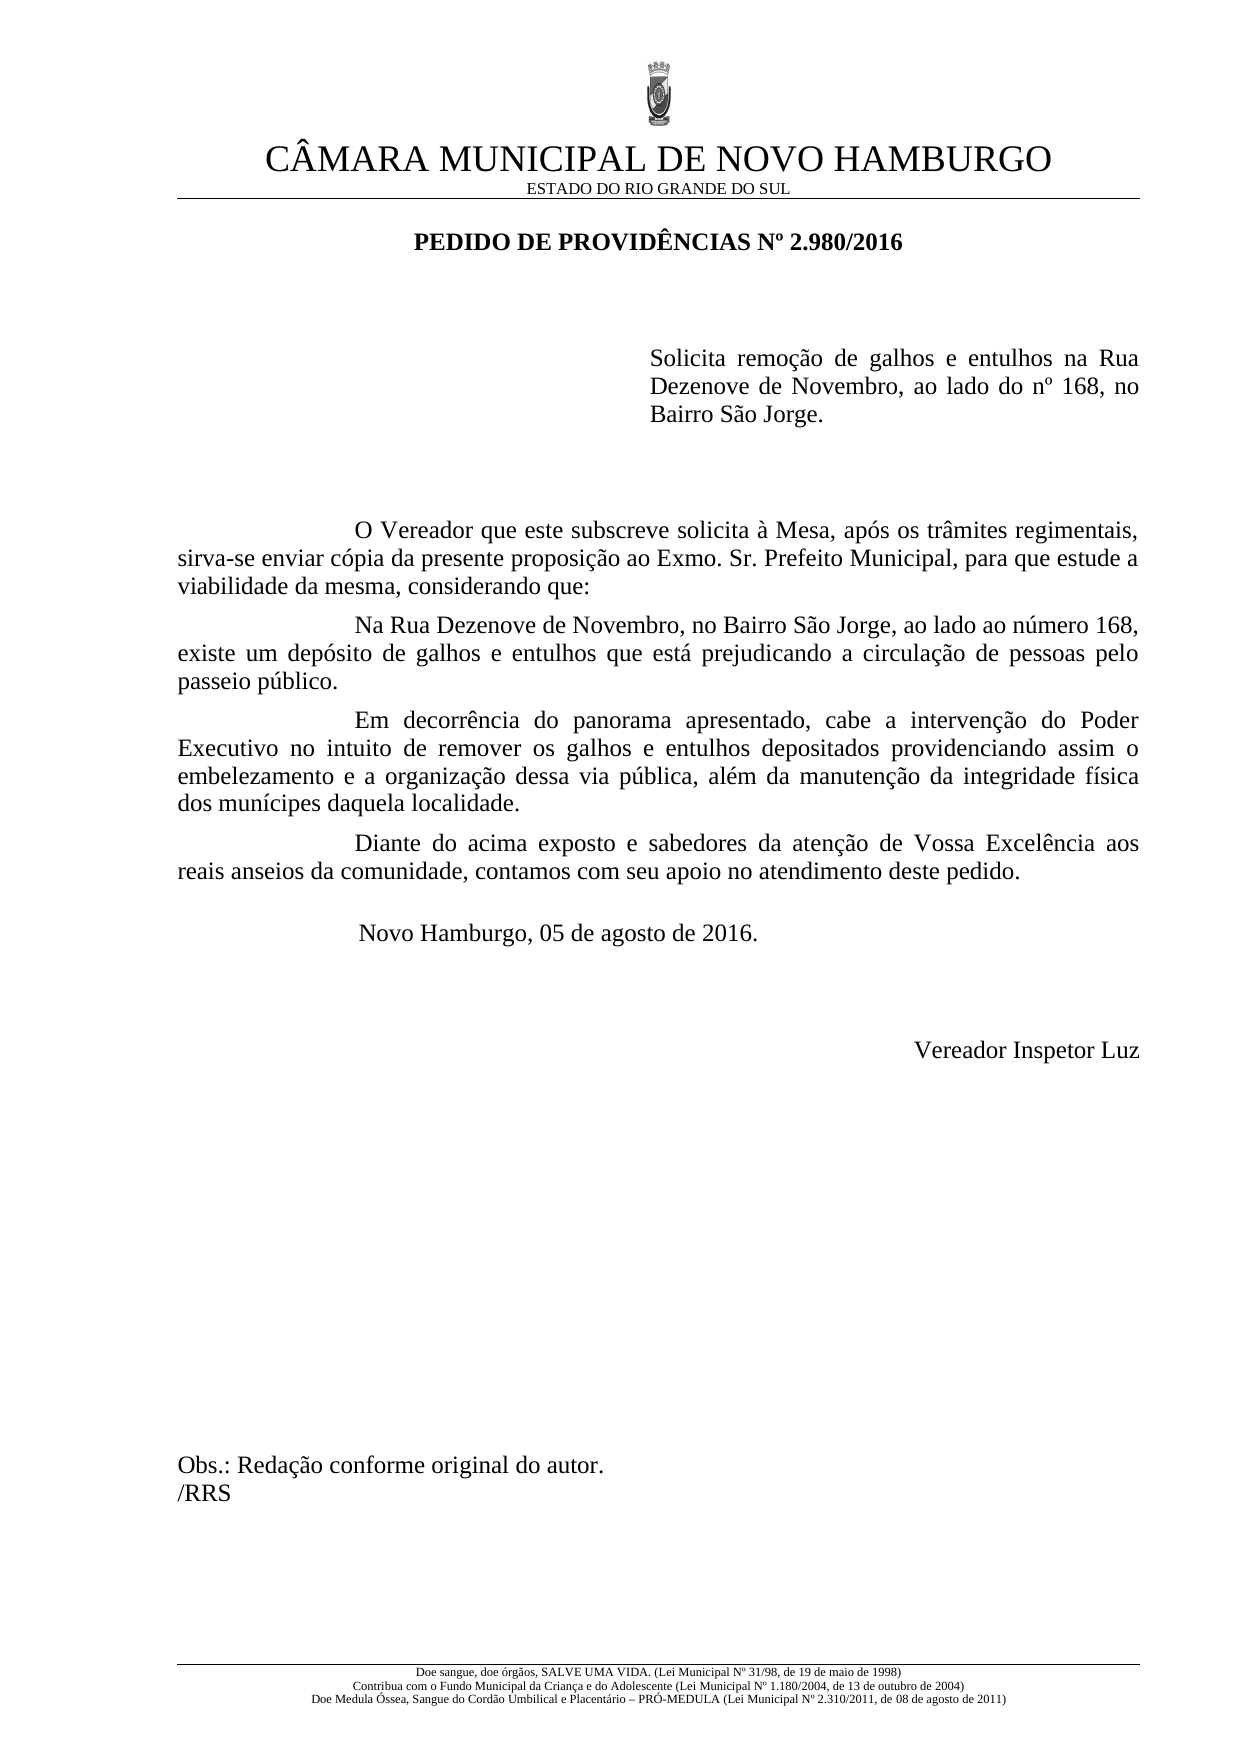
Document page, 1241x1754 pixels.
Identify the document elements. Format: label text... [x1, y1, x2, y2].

text Obs.: Redação conforme original do autor. [177, 1451, 1140, 1479]
text PEDIDO DE PROVIDÊNCIAS Nº 2.980/2016 [177, 228, 1140, 256]
text Diante do acima exposto e sabedores da atenção de Vossa Excelência aos reais anseios da comunidade, contamos com seu apoio no atendimento deste pedido. [177, 829, 1140, 884]
text Vereador Inspetor Luz [177, 1036, 1140, 1063]
text Novo Hamburgo, 05 de agosto de 2016. [177, 919, 1140, 947]
text Em decorrência do panorama apresentado, cabe a intervenção do Poder Executivo no intuito de remover os galhos e entulhos depositados providenciando assim o embelezamento e a organização dessa via pública, além da manutenção da integridade física dos munícipes daquela localidade. [177, 706, 1140, 817]
text Solicita remoção de galhos e entulhos na Rua Dezenove de Novembro, ao lado do nº 168, no Bairro São Jorge. [649, 344, 1140, 428]
text /RRS [177, 1479, 1140, 1507]
text Na Rua Dezenove de Novembro, no Bairro São Jorge, ao lado ao número 168, existe um depósito de galhos e entulhos que está prejudicando a circulação de pessoas pelo passeio público. [177, 611, 1140, 694]
text O Vereador que este subscreve solicita à Mesa, após os trâmites regimentais, sirva-se enviar cópia da presente proposição ao Exmo. Sr. Prefeito Municipal, para que estude a viabilidade da mesma, considerando que: [177, 516, 1140, 599]
